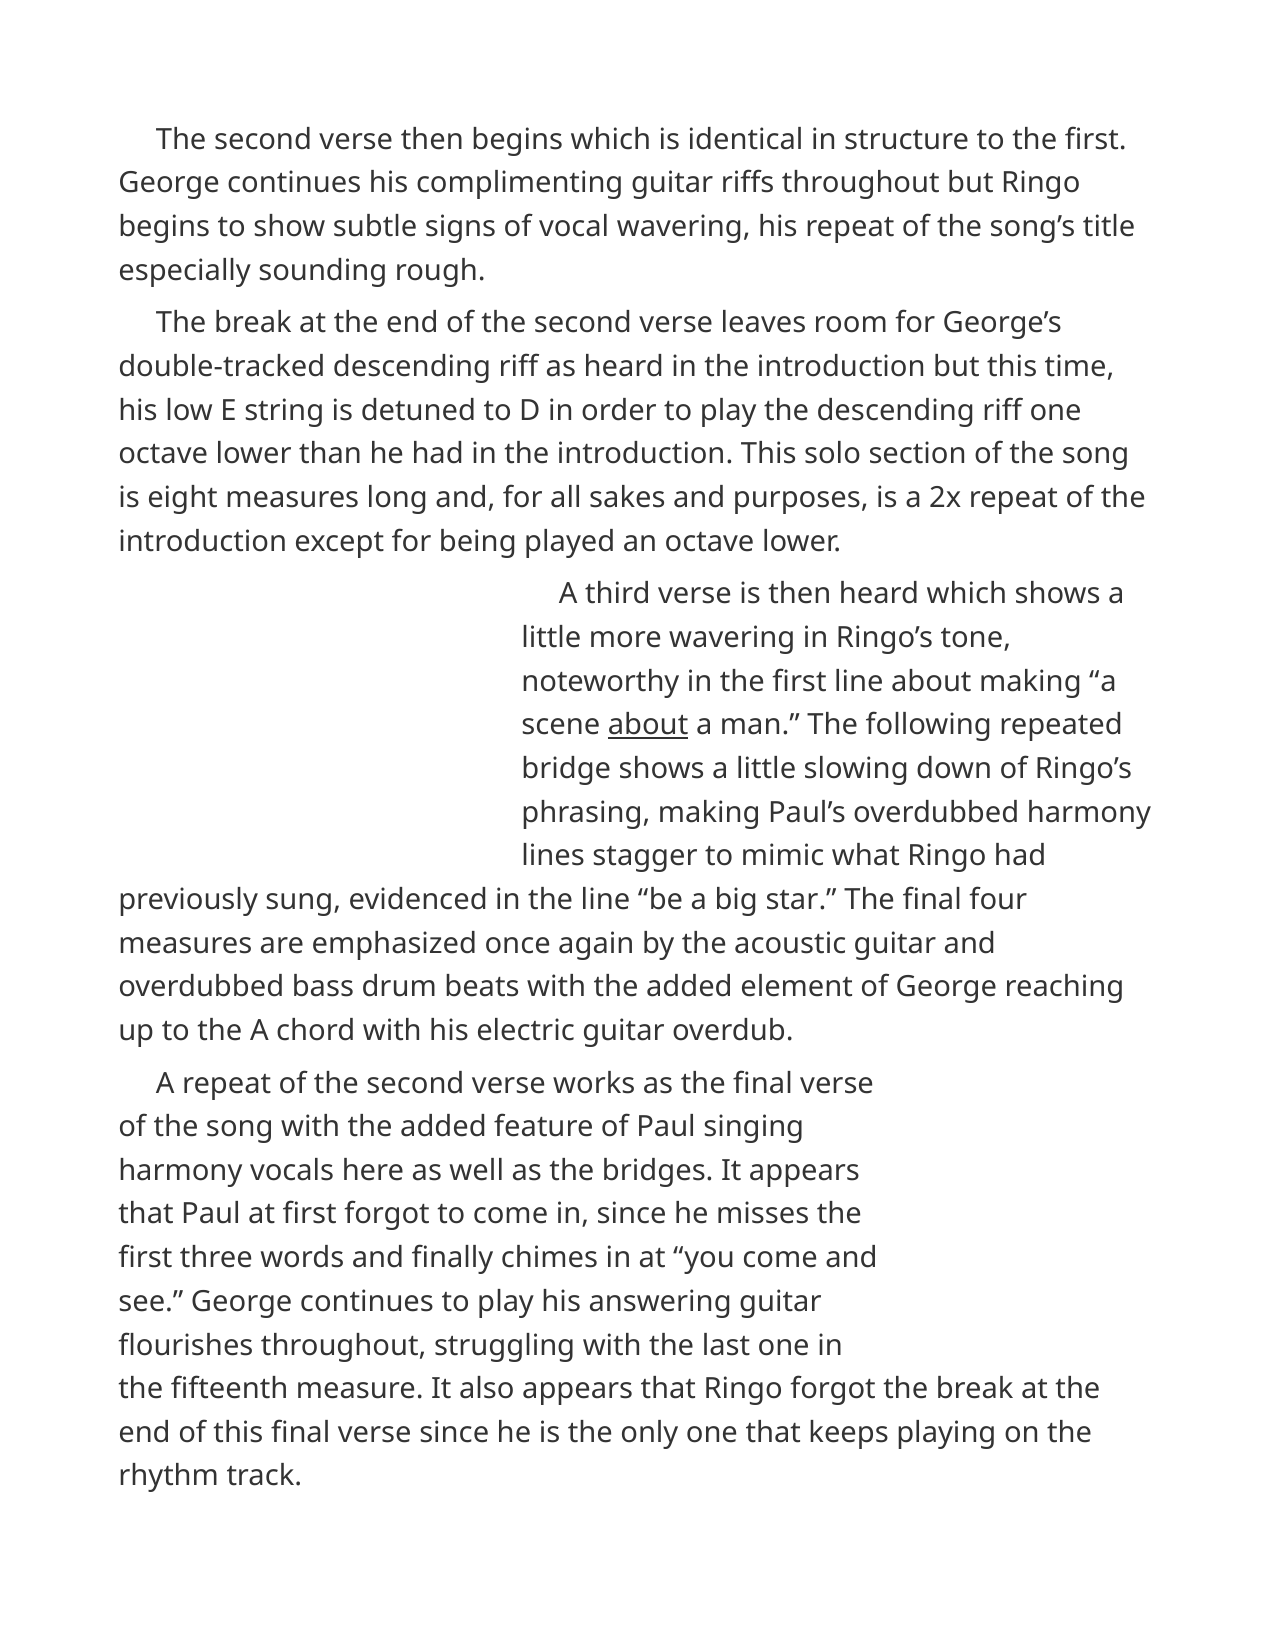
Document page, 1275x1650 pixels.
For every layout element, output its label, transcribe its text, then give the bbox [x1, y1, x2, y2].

text A third verse is then heard which shows a little more wavering in Ringo’s tone, noteworthy in the first line about making “a scene about a man.” The following repeated bridge shows a little slowing down of Ringo’s phrasing, making Paul’s overdubbed harmony lines stagger to mimic what Ringo had previously sung, evidenced in the line “be a big star.” The final four measures are emphasized once again by the acoustic guitar and overdubbed bass drum beats with the added element of George reaching up to the A chord with his electric guitar overdub. [118, 573, 1157, 1049]
text A repeat of the second verse works as the final verse of the song with the added feature of Paul singing harmony vocals here as well as the bridges. It appears that Paul at first forgot to come in, since he misses the first three words and finally chimes in at “you come and see.” George continues to play his answering guitar flourishes throughout, struggling with the last one in the fifteenth measure. It also appears that Ringo forgot the break at the end of this final verse since he is the only one that keeps playing on the rhythm track. [118, 1062, 1157, 1494]
text The second verse then begins which is identical in structure to the first. George continues his complimenting guitar riffs throughout but Ringo begins to show subtle signs of vocal wavering, his repeat of the song’s title especially sounding rough. [118, 118, 1157, 289]
text The break at the end of the second verse leaves room for George’s double-tracked descending riff as heard in the introduction but this time, his low E string is detuned to D in order to play the descending riff one octave lower than he had in the introduction. This solo section of the song is eight measures long and, for all sakes and purposes, is a 2x repeat of the introduction except for being played an octave lower. [118, 302, 1157, 560]
